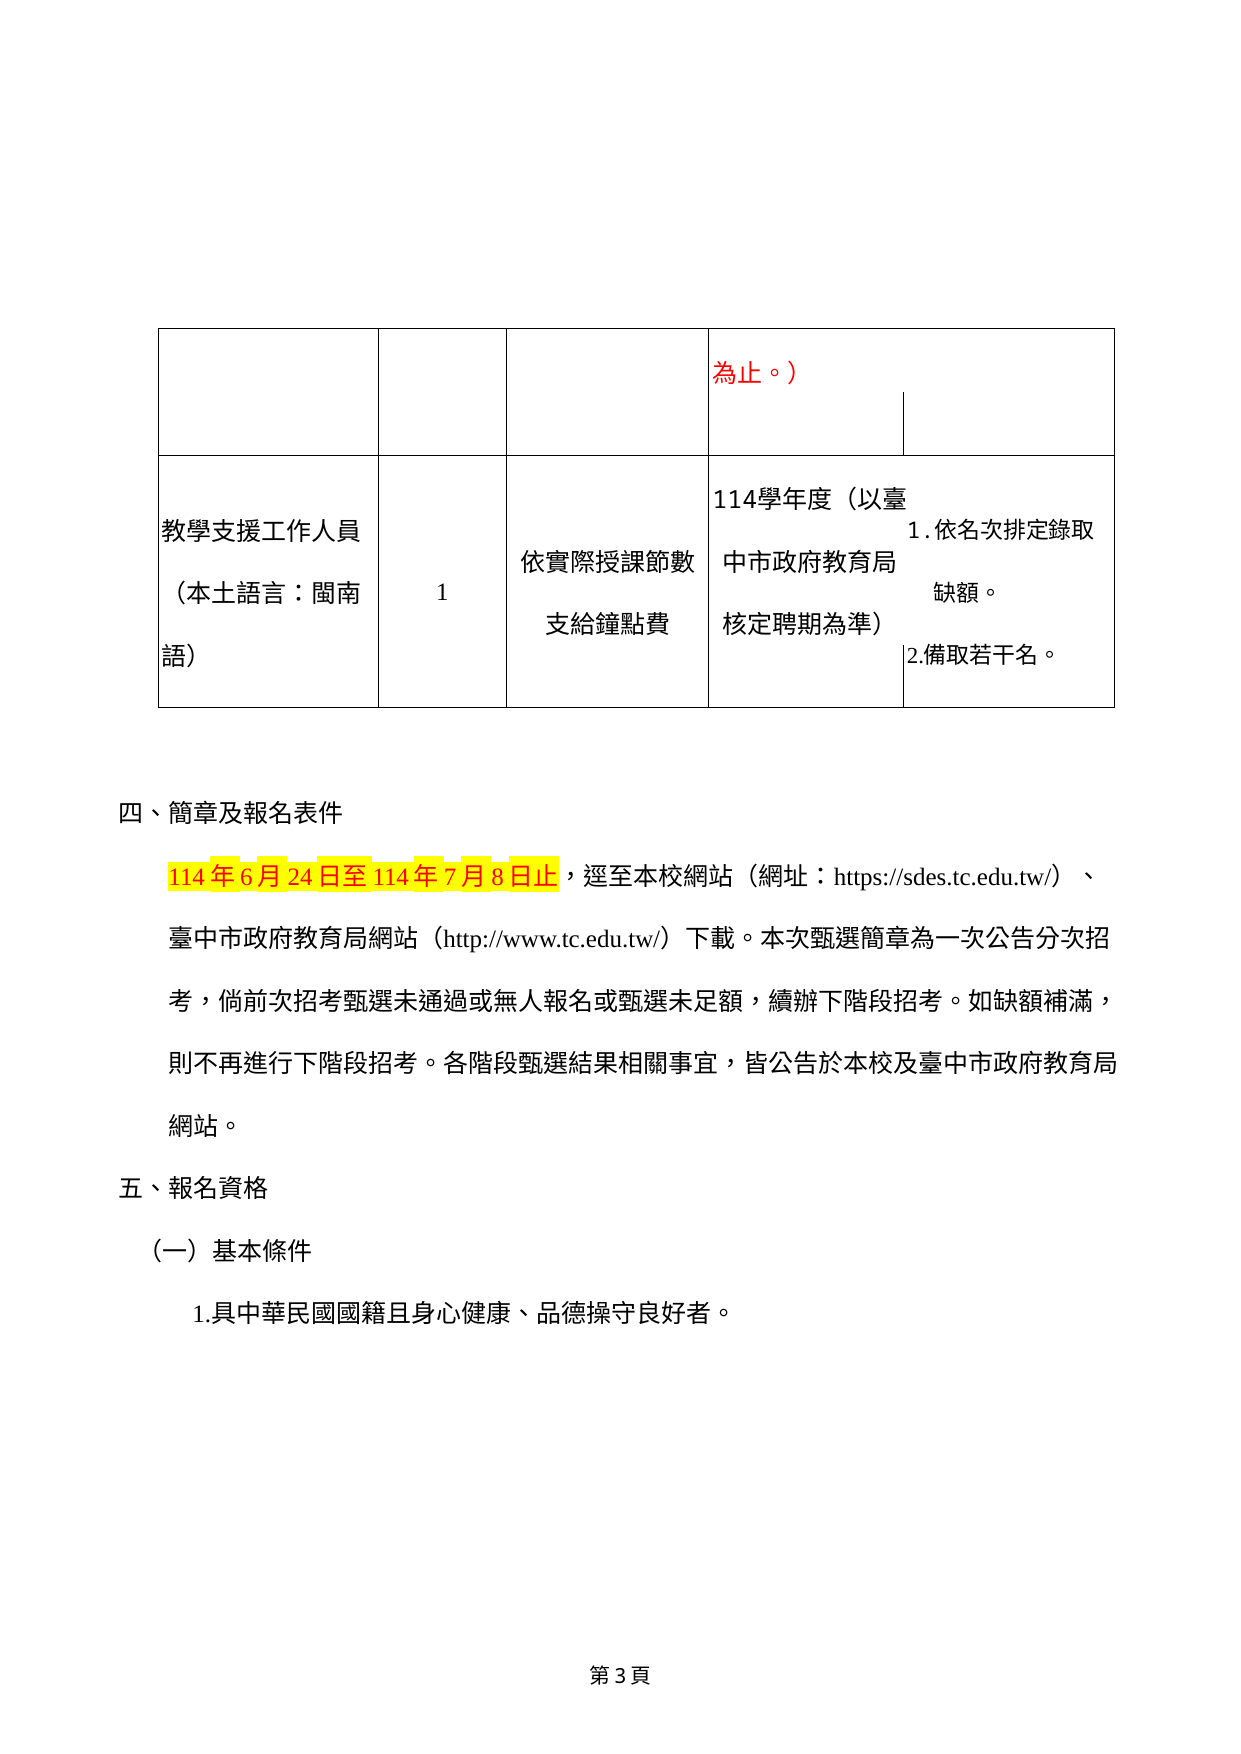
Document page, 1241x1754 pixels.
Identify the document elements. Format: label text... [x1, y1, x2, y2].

table_cell [379, 329, 506, 454]
table_cell 1 [379, 456, 506, 707]
table_cell [904, 329, 1114, 454]
table_cell [709, 329, 903, 454]
table_cell [159, 329, 378, 454]
text （一）基本條件 [118, 1208, 1122, 1270]
text 五、報名資格 [118, 1145, 1122, 1208]
table_header 為止。） [712, 330, 903, 392]
table_cell 依實際授課節數支給鐘點費 [507, 456, 708, 707]
text 四、簡章及報名表件 114年6月24日至114年7月8日止，逕至本校網站（網址：https://sdes.tc.edu.tw/）、臺中市政府教育局網站（http://www.tc.edu.tw/）下載。本次甄選簡章為一次公告分次招考，倘前次招考甄選未通過或無人報名或甄選未足額，續辦下階段招考。如缺額補滿，則不再進行下階段招考。各階段甄選結果相關事宜，皆公告於本校及臺中市政府教育局網站。 [118, 770, 1122, 1145]
table_cell 1.依名次排定錄取缺額。 2.備取若干名。 [904, 456, 1114, 707]
table_cell [709, 456, 903, 707]
table_cell [507, 329, 708, 454]
table_cell 教學支援工作人員 （本土語言：閩南語） [159, 456, 378, 707]
table_header 114學年度（以臺中市政府教育局核定聘期為準） [712, 457, 903, 644]
text 1.具中華民國國籍且身心健康、品德操守良好者。 [192, 1270, 1122, 1333]
